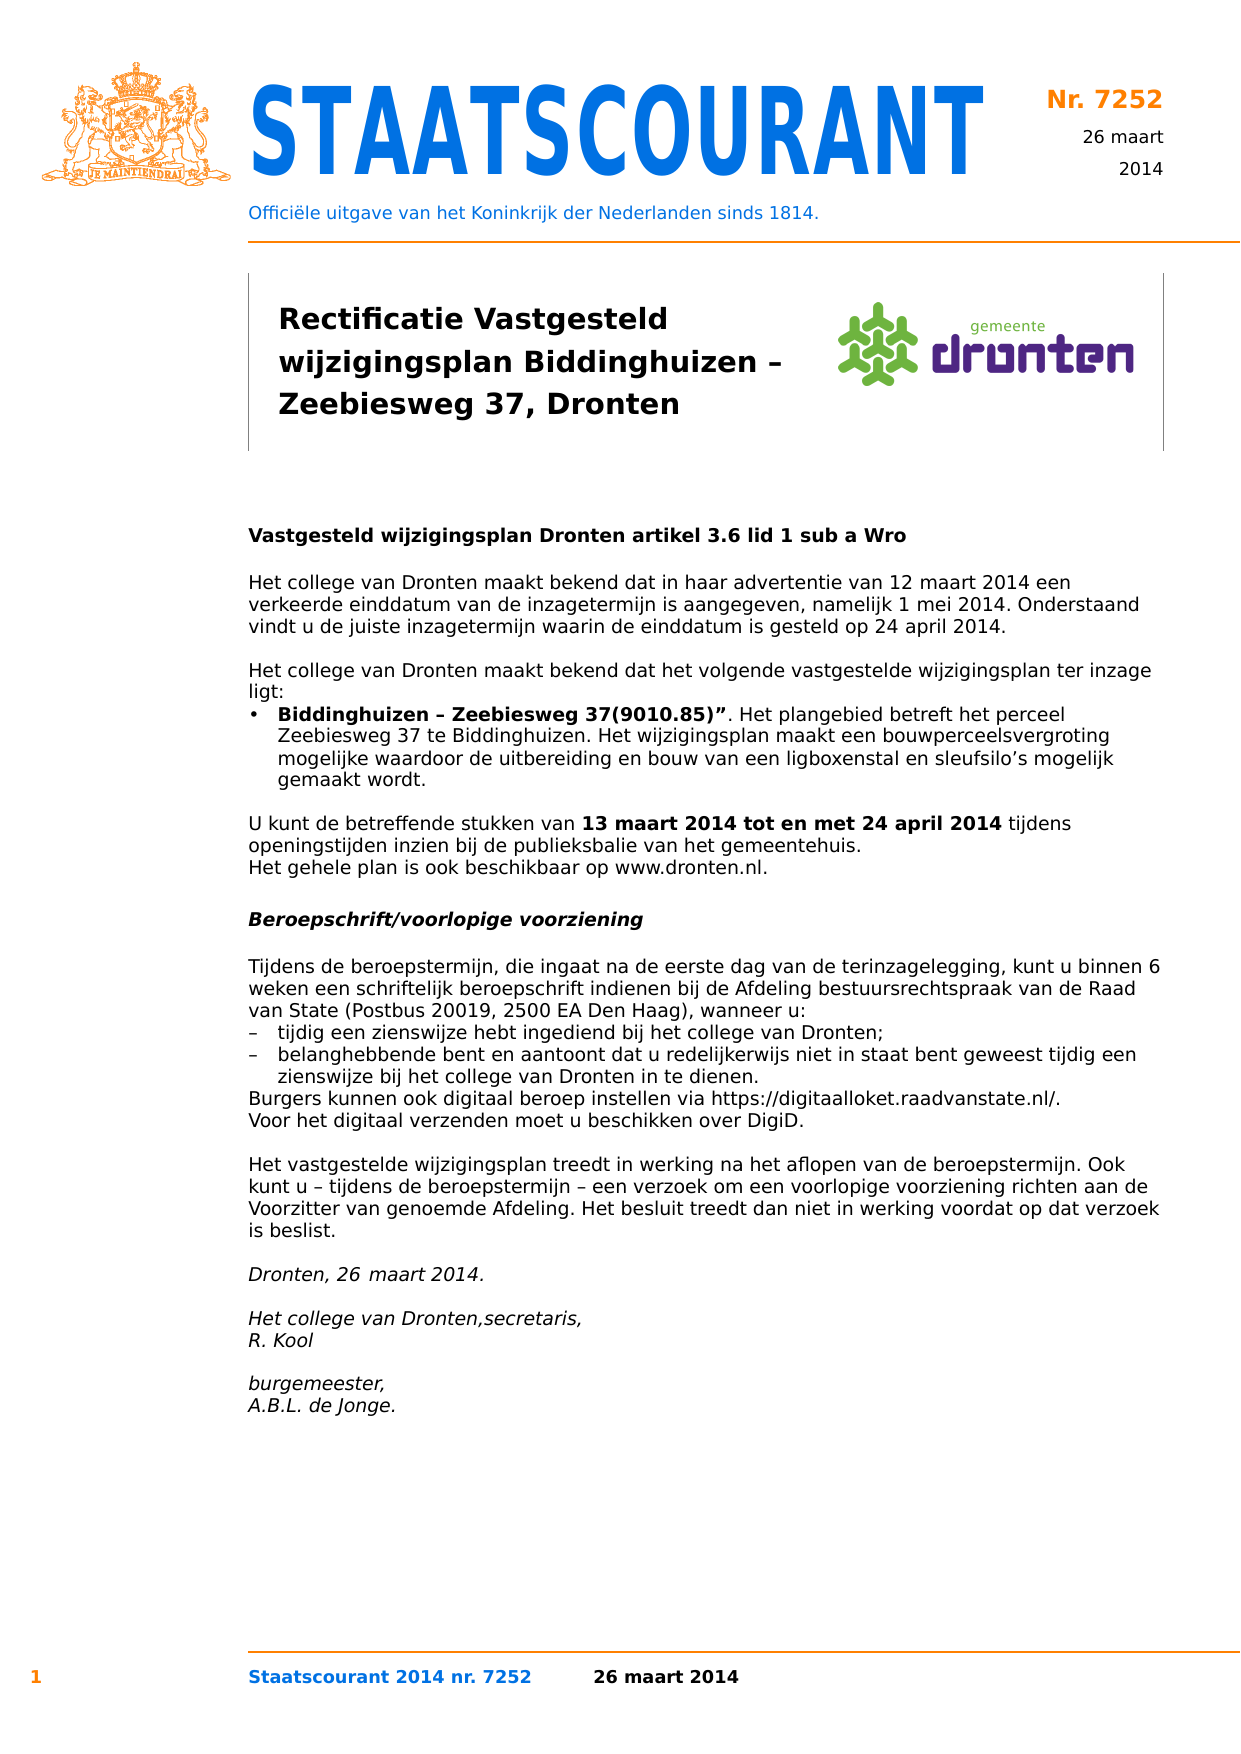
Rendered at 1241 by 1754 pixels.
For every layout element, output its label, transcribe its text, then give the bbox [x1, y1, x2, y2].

text U kunt de betreffende stukken van 13 maart 2014 tot en met 24 april 2014 tijdens openingstijden inzien bij de publieksbalie van het gemeentehuis. [248, 813, 1163, 857]
text Voor het digitaal verzenden moet u beschikken over DigiD. [248, 1110, 1163, 1132]
text Tijdens de beroepstermijn, die ingaat na de eerste dag van de terinzagelegging, kunt u binnen 6 weken een schriftelijk beroepschrift indienen bij de Afdeling bestuursrechtspraak van de Raad van State (Postbus 20019, 2500 EA Den Haag), wanneer u: [248, 956, 1163, 1022]
text – tijdig een zienswijze hebt ingediend bij het college van Dronten; [248, 1022, 1163, 1044]
subtitle Rectificatie Vastgesteld wijzigingsplan Biddinghuizen – Zeebiesweg 37, Dronten [249, 273, 1163, 451]
subtitle Beroepschrift/voorlopige voorziening [248, 909, 1163, 931]
table_header Nr. 7252 [998, 62, 1240, 121]
table_cell 26 maart [998, 121, 1240, 153]
text Het college van Dronten maakt bekend dat het volgende vastgestelde wijzigingsplan ter inzage ligt: [248, 659, 1163, 703]
text Burgers kunnen ook digitaal beroep instellen via https://digitaalloket.raadvanstate.nl/. [248, 1088, 1163, 1110]
text Het vastgestelde wijzigingsplan treedt in werking na het aflopen van de beroepstermijn. Ook kunt u – tijdens de beroepstermijn – een verzoek om een voorlopige voorziening richten aan de Voorzitter van genoemde Afdeling. Het besluit treedt dan niet in werking voordat op dat verzoek is beslist. [248, 1154, 1163, 1242]
text – belanghebbende bent en aantoont dat u redelijkerwijs niet in staat bent geweest tijdig een zienswijze bij het college van Dronten in te dienen. [248, 1044, 1163, 1088]
table_header STAATSCOURANT [248, 62, 998, 203]
table_cell 2014 [998, 153, 1240, 203]
picture [41, 62, 231, 186]
text Dronten, 26 maart 2014. [248, 1264, 1163, 1286]
text Het gehele plan is ook beschikbaar op www.dronten.nl. [248, 857, 1163, 879]
text • Biddinghuizen – Zeebiesweg 37(9010.85)”. Het plangebied betreft het perceel Zeebiesweg 37 te Biddinghuizen. Het wijzigingsplan maakt een bouwperceelsvergroting mogelijke waardoor de uitbereiding en bouw van een ligboxenstal en sleufsilo’s mogelijk gemaakt wordt. [248, 703, 1163, 791]
text burgemeester, A.B.L. de Jonge. [248, 1373, 1163, 1417]
subtitle Vastgesteld wijzigingsplan Dronten artikel 3.6 lid 1 sub a Wro [248, 525, 1163, 547]
text Het college van Dronten,secretaris, R. Kool [248, 1307, 1163, 1351]
table_header [25, 62, 248, 241]
picture [838, 302, 1134, 386]
text Het college van Dronten maakt bekend dat in haar advertentie van 12 maart 2014 een verkeerde einddatum van de inzagetermijn is aangegeven, namelijk 1 mei 2014. Onderstaand vindt u de juiste inzagetermijn waarin de einddatum is gesteld op 24 april 2014. [248, 572, 1163, 638]
table_cell Officiële uitgave van het Koninkrijk der Nederlanden sinds 1814. [248, 203, 1240, 241]
